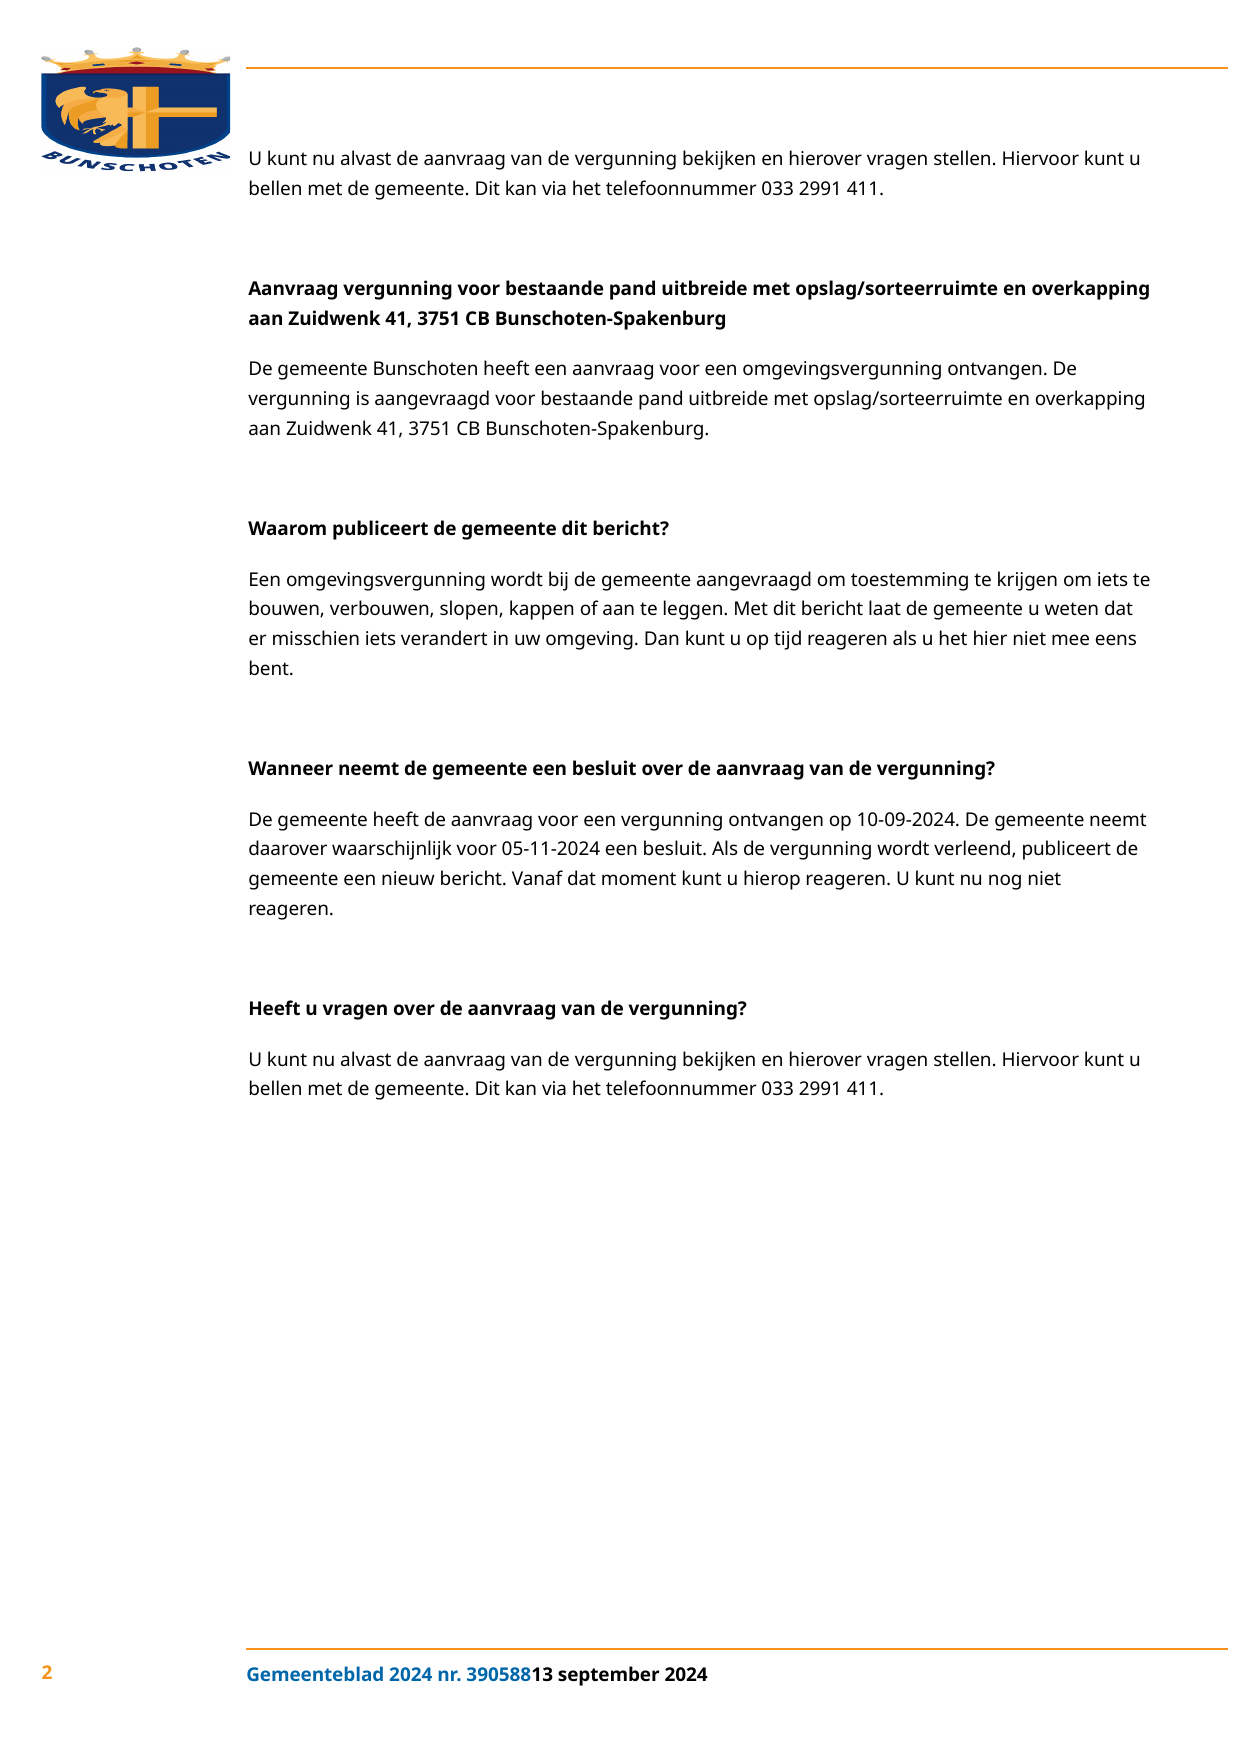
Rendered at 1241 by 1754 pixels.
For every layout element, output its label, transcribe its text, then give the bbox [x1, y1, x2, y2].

picture [41, 47, 231, 172]
text De gemeente heeft de aanvraag voor een vergunning ontvangen op 10-09-2024. De gemeente neemt daarover waarschijnlijk voor 05-11-2024 een besluit. Als de vergunning wordt verleend, publiceert de gemeente een nieuw bericht. Vanaf dat moment kunt u hierop reageren. U kunt nu nog niet reageren. [248, 806, 1152, 921]
text Wanneer neemt de gemeente een besluit over de aanvraag van de vergunning? [248, 756, 1152, 781]
text U kunt nu alvast de aanvraag van de vergunning bekijken en hierover vragen stellen. Hiervoor kunt u bellen met de gemeente. Dit kan via het telefoonnummer 033 2991 411. [248, 145, 1152, 201]
text Heeft u vragen over de aanvraag van de vergunning? [248, 996, 1152, 1021]
text Waarom publiceert de gemeente dit bericht? [248, 516, 1152, 541]
text U kunt nu alvast de aanvraag van de vergunning bekijken en hierover vragen stellen. Hiervoor kunt u bellen met de gemeente. Dit kan via het telefoonnummer 033 2991 411. [248, 1046, 1152, 1101]
text Aanvraag vergunning voor bestaande pand uitbreide met opslag/sorteerruimte en overkapping aan Zuidwenk 41, 3751 CB Bunschoten-Spakenburg [248, 276, 1152, 331]
text Een omgevingsvergunning wordt bij de gemeente aangevraagd om toestemming te krijgen om iets te bouwen, verbouwen, slopen, kappen of aan te leggen. Met dit bericht laat de gemeente u weten dat er misschien iets verandert in uw omgeving. Dan kunt u op tijd reageren als u het hier niet mee eens bent. [248, 566, 1152, 681]
text De gemeente Bunschoten heeft een aanvraag voor een omgevingsvergunning ontvangen. De vergunning is aangevraagd voor bestaande pand uitbreide met opslag/sorteerruimte en overkapping aan Zuidwenk 41, 3751 CB Bunschoten-Spakenburg. [248, 356, 1152, 441]
